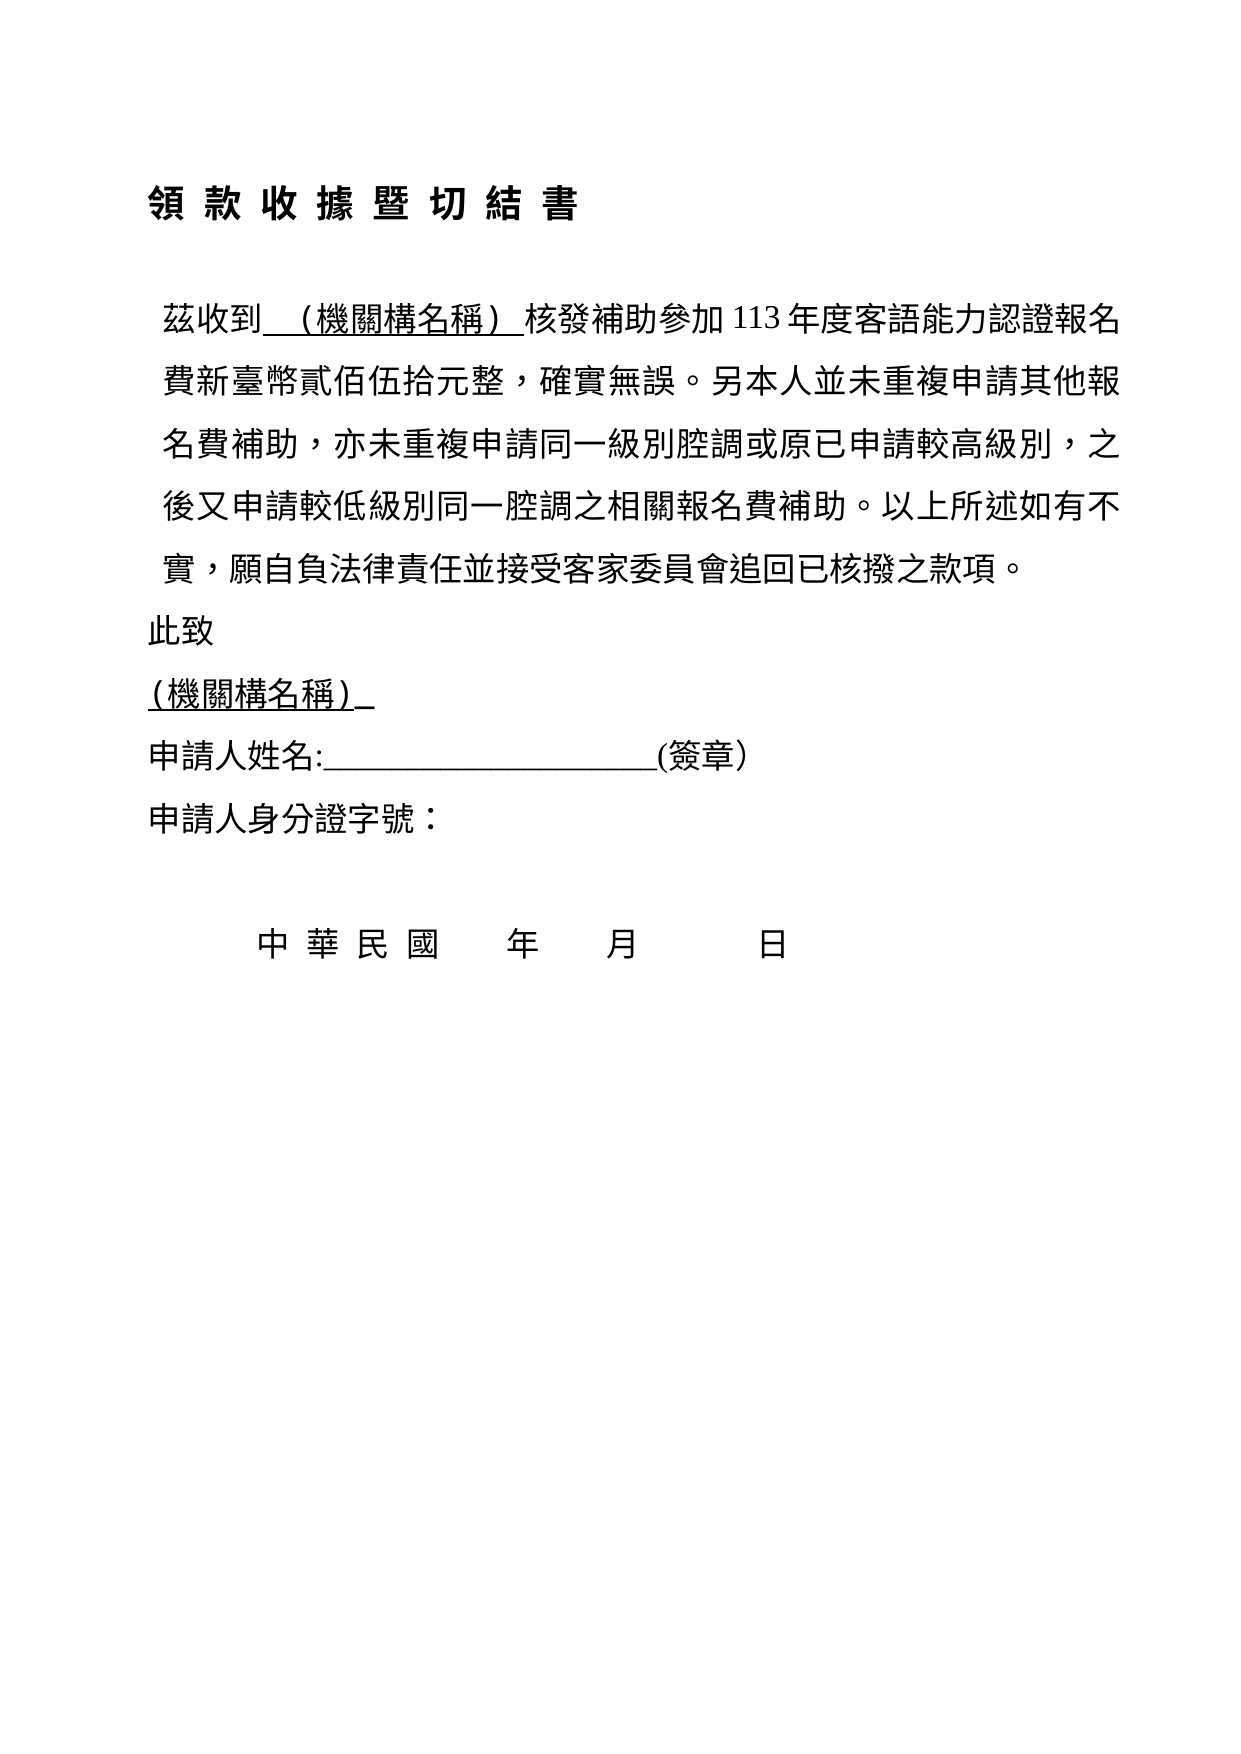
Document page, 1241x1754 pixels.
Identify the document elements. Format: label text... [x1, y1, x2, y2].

text (機關構名稱)_ [148, 650, 1122, 712]
text 申請人身分證字號： [148, 775, 1122, 837]
text 中 華 民 國 年 月 日 [148, 900, 1122, 962]
text 茲收到 (機關構名稱) 核發補助參加113年度客語能力認證報名費新臺幣貳佰伍拾元整，確實無誤。另本人並未重複申請其他報名費補助，亦未重複申請同一級別腔調或原已申請較高級別，之後又申請較低級別同一腔調之相關報名費補助。以上所述如有不實，願自負法律責任並接受客家委員會追回已核撥之款項。 [162, 275, 1122, 587]
text 此致 [148, 587, 1122, 650]
text 申請人姓名:____________________(簽章） [148, 712, 1122, 775]
text 領 款 收 據 暨 切 結 書 [148, 174, 1122, 228]
